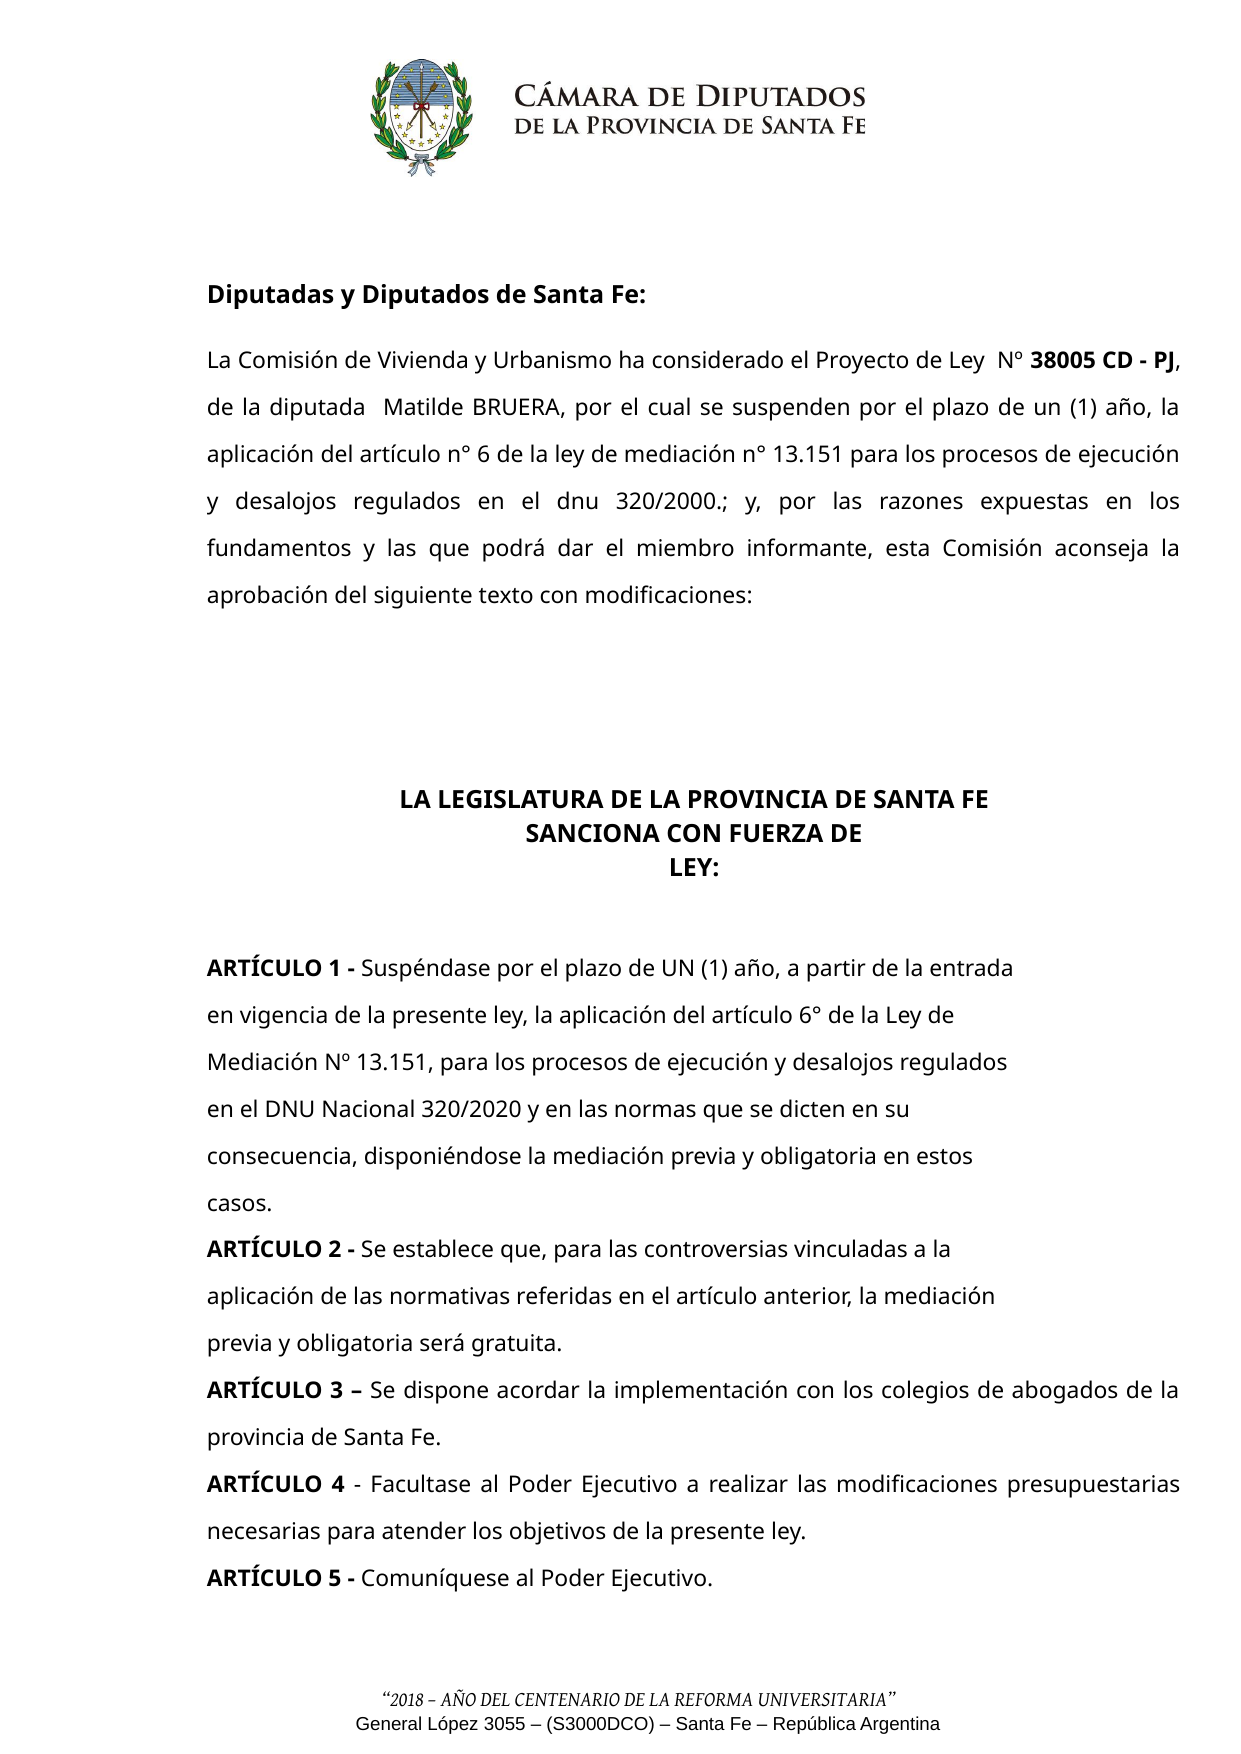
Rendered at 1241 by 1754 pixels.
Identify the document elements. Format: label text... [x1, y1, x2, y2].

text en vigencia de la presente ley, la aplicación del artículo 6° de la Ley de [207, 999, 1181, 1030]
text en el DNU Nacional 320/2020 y en las normas que se dicten en su [207, 1093, 1181, 1124]
picture [370, 59, 866, 181]
text ARTÍCULO 1 - Suspéndase por el plazo de UN (1) año, a partir de la entrada [207, 952, 1181, 983]
text LA LEGISLATURA DE LA PROVINCIA DE SANTA FE [207, 782, 1181, 816]
text Mediación Nº 13.151, para los procesos de ejecución y desalojos regulados [207, 1046, 1181, 1077]
text casos. [207, 1187, 1181, 1218]
text La Comisión de Vivienda y Urbanismo ha considerado el Proyecto de Ley Nº 38005 CD - PJ, de la diputada Matilde BRUERA, por el cual se suspenden por el plazo de un (1) año, la aplicación del artículo n° 6 de la ley de mediación n° 13.151 para los procesos de ejecución y desalojos regulados en el dnu 320/2000.; y, por las razones expuestas en los fundamentos y las que podrá dar el miembro informante, esta Comisión aconseja la aprobación del siguiente texto con modificaciones: [207, 344, 1181, 610]
text ARTÍCULO 2 - Se establece que, para las controversias vinculadas a la [207, 1233, 1181, 1265]
text ARTÍCULO 3 – Se dispone acordar la implementación con los colegios de abogados de la provincia de Santa Fe. [207, 1374, 1181, 1452]
text LEY: [207, 850, 1181, 884]
text ARTÍCULO 4 - Facultase al Poder Ejecutivo a realizar las modificaciones presupuestarias necesarias para atender los objetivos de la presente ley. [207, 1468, 1181, 1546]
text ARTÍCULO 5 - Comuníquese al Poder Ejecutivo. [207, 1562, 1181, 1593]
text consecuencia, disponiéndose la mediación previa y obligatoria en estos [207, 1140, 1181, 1171]
text Diputadas y Diputados de Santa Fe: [207, 276, 1181, 310]
text aplicación de las normativas referidas en el artículo anterior, la mediación [207, 1280, 1181, 1312]
text previa y obligatoria será gratuita. [207, 1327, 1181, 1358]
text SANCIONA CON FUERZA DE [207, 816, 1181, 850]
